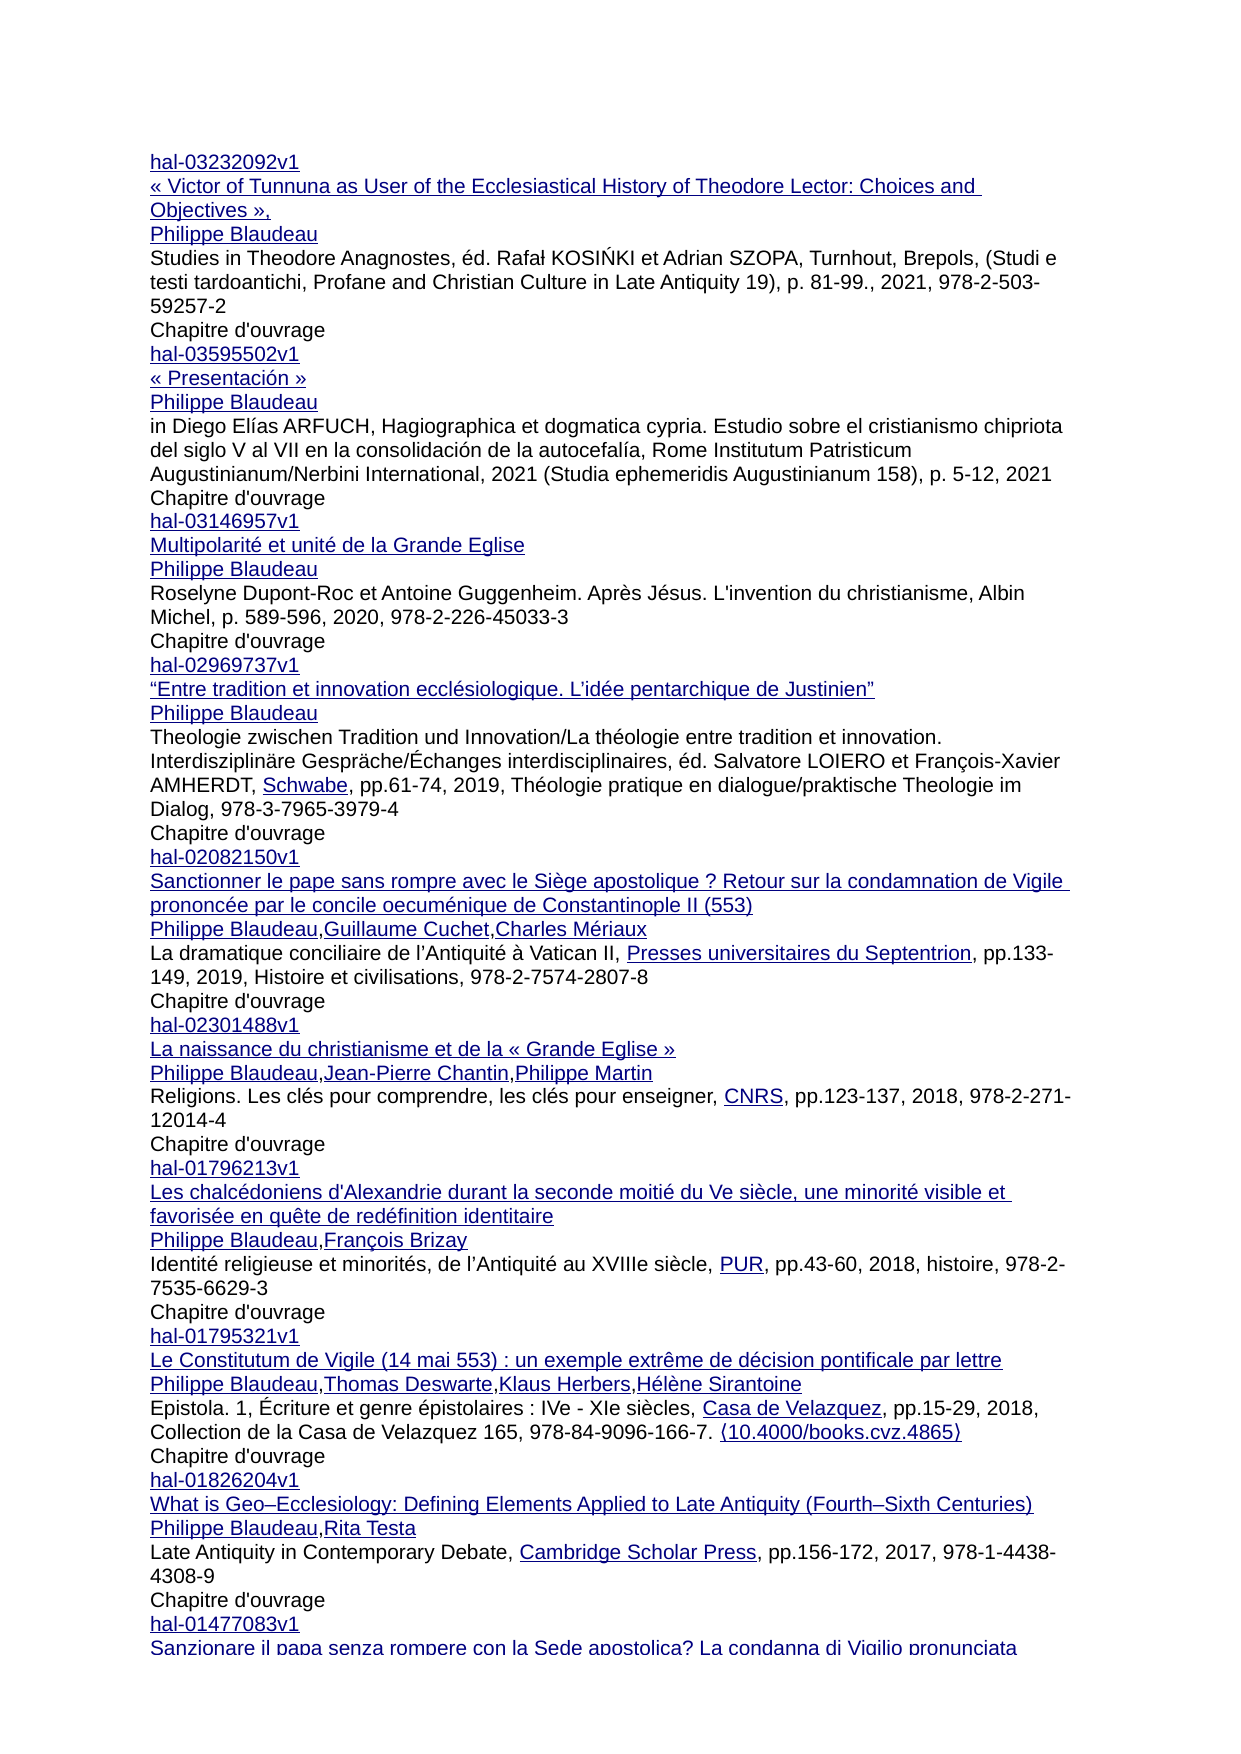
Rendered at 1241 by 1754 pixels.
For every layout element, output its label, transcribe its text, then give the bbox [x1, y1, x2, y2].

table_cell « Presentación » Philippe Blaudeau in Diego Elías ARFUCH, Hagiographica et dogmatica cypria. Estudio sobre el cristianismo chipriota del siglo V al VII en la consolidación de la autocefalía, Rome Institutum Patristicum Augustinianum/Nerbini International, 2021 (Studia ephemeridis Augustinianum 158), p. 5-12, 2021 Chapitre d'ouvrage hal-03146957v1 [150, 366, 1090, 533]
table_cell « Victor of Tunnuna as User of the Ecclesiastical History of Theodore Lector: Choices and Objectives », Philippe Blaudeau Studies in Theodore Anagnostes, éd. Rafaƚ KOSIŃKI et Adrian SZOPA, Turnhout, Brepols, (Studi e testi tardoantichi, Profane and Christian Culture in Late Antiquity 19), p. 81-99., 2021, 978-2-503-59257-2 Chapitre d'ouvrage hal-03595502v1 [150, 174, 1090, 366]
table_cell Sanzionare il papa senza rompere con la Sede apostolica? La condanna di Vigilio pronunciata [150, 1635, 1090, 1655]
table_cell Le Constitutum de Vigile (14 mai 553) : un exemple extrême de décision pontificale par lettre Philippe Blaudeau,Thomas Deswarte,Klaus Herbers,Hélène Sirantoine Epistola. 1, Écriture et genre épistolaires : IVe - XIe siècles, Casa de Velazquez, pp.15-29, 2018, Collection de la Casa de Velazquez 165, 978-84-9096-166-7. ⟨10.4000/books.cvz.4865⟩ Chapitre d'ouvrage hal-01826204v1 [150, 1348, 1090, 1492]
table_cell Les chalcédoniens d'Alexandrie durant la seconde moitié du Ve siècle, une minorité visible et favorisée en quête de redéfinition identitaire Philippe Blaudeau,François Brizay Identité religieuse et minorités, de l’Antiquité au XVIIIe siècle, PUR, pp.43-60, 2018, histoire, 978-2-7535-6629-3 Chapitre d'ouvrage hal-01795321v1 [150, 1180, 1090, 1348]
table_cell La naissance du christianisme et de la « Grande Eglise » Philippe Blaudeau,Jean-Pierre Chantin,Philippe Martin Religions. Les clés pour comprendre, les clés pour enseigner, CNRS, pp.123-137, 2018, 978-2-271-12014-4 Chapitre d'ouvrage hal-01796213v1 [150, 1036, 1090, 1180]
table_cell Sanctionner le pape sans rompre avec le Siège apostolique ? Retour sur la condamnation de Vigile prononcée par le concile oecuménique de Constantinople II (553) Philippe Blaudeau,Guillaume Cuchet,Charles Mériaux La dramatique conciliaire de l’Antiquité à Vatican II, Presses universitaires du Septentrion, pp.133-149, 2019, Histoire et civilisations, 978-2-7574-2807-8 Chapitre d'ouvrage hal-02301488v1 [150, 869, 1090, 1036]
table_cell Multipolarité et unité de la Grande Eglise Philippe Blaudeau Roselyne Dupont-Roc et Antoine Guggenheim. Après Jésus. L'invention du christianisme, Albin Michel, p. 589-596, 2020, 978-2-226-45033-3 Chapitre d'ouvrage hal-02969737v1 [150, 533, 1090, 677]
table_cell hal-03232092v1 [150, 150, 1090, 174]
table_cell “Entre tradition et innovation ecclésiologique. L’idée pentarchique de Justinien” Philippe Blaudeau Theologie zwischen Tradition und Innovation/La théologie entre tradition et innovation. Interdisziplinäre Gespräche/Échanges interdisciplinaires, éd. Salvatore LOIERO et François-Xavier AMHERDT, Schwabe, pp.61-74, 2019, Théologie pratique en dialogue/praktische Theologie im Dialog, 978-3-7965-3979-4 Chapitre d'ouvrage hal-02082150v1 [150, 677, 1090, 869]
table_cell What is Geo–Ecclesiology: Defining Elements Applied to Late Antiquity (Fourth–Sixth Centuries) Philippe Blaudeau,Rita Testa Late Antiquity in Contemporary Debate, Cambridge Scholar Press, pp.156-172, 2017, 978-1-4438-4308-9 Chapitre d'ouvrage hal-01477083v1 [150, 1492, 1090, 1635]
